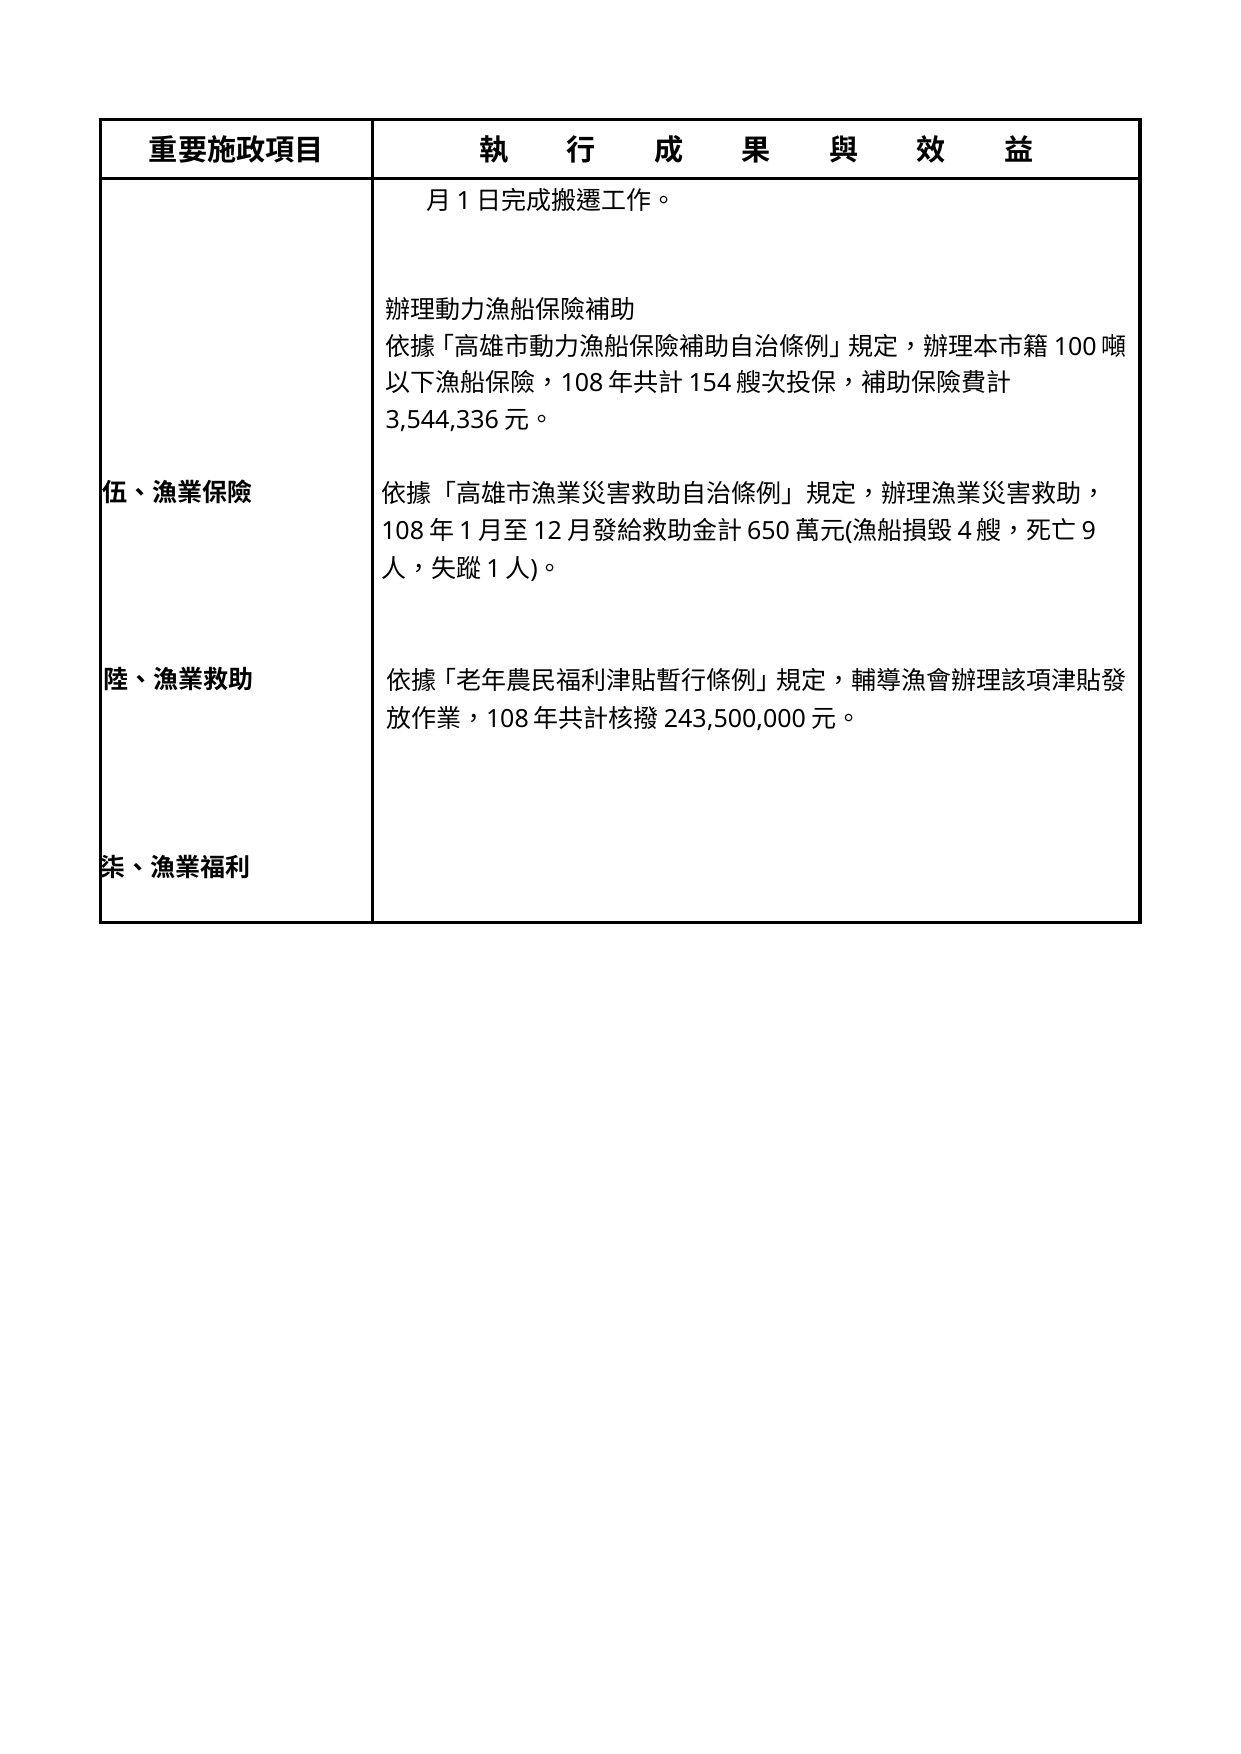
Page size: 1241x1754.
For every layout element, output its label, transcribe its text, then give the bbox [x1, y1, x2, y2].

table_cell 伍、漁業保險 陸、漁業救助 柒、漁業福利 [102, 180, 371, 921]
table_header 重要施政項目 [102, 121, 371, 177]
table_header 執 行 成 果 與 效 益 [374, 121, 1138, 177]
table_cell 1.辦理研究、發展、考核、文書檔案管理。 2.完成現行檔案建檔36,567件。 依「政府採購法」、「事務管理手冊」及府頒相關規定，辦理庶務採購及財產建檔管理。 辦理歲計、會計及統計業務 1.配合年度施政計畫及法令規定，籌編年度預算。 2.依據相關法令規定執行年度各項預算，發揮預算執行之最高效益。 3.依照市府統計相關規定，加強統計資料之整理編報。 1.踐行人事公開、貫徹考、訓、用合一，以達專才專用、適才適用。 2.落實考試用人政策，活化人力配置，108年申請相關考試任用計畫分配考試及格人員如下： (1)高普考試5人。 (2)地方特考2人。 3.綜覈名實、信賞必罰，準確客觀考核及強化績效管理制度。各單位主管確能依公務人員考績法等相關規定、平時考核紀錄及獎懲等作為年終考績重要參考依據，並依業務執行績效作準確客觀之考評，以落實績效管理。 4.提升公務人員英語能力，促進公務人力國際化。海洋局通過英語檢定人數達25人，比例達29.76%。 5.落實推動型塑學習型政府行動方案，鼓勵公務人員終身學習。年平均業務相關學習時數達45.64小時，其中數位學習時數16.73小時，實體時數平均28.34小時。 1.對內辦理廉政會報暨宣導計14案，並透過法令測驗、教育訓練、專題演講等方式辦理各項政風法令宣導。 2.對外辦理社會參與宣導計6案，運用本市辦理各項大型活動時機行銷廉能政策，舉辦反貪、反詐騙、消費者保護及公務機密暨機關安全維護之有獎徵答活動。 3.辦理公務機密及機關安全維護定期及不定期檢查計4案，並配合機關活動辦理安全維護會報暨宣導計20案，藉以杜絕洩密案件及危安事故發生。 4.受理公職人員財產申報計8案，並辦理前年度財產申報實質審查暨前後年度比對計1案。 1.興達漁港 (1)興達漁港水環境改善計畫-興達港碼頭水岸環境及親水設施營造(第一期) (2)興達港碼頭水岸環境及親水設施營造(第二期) (3)高雄市興達漁港港池疏浚工程 2.彌陀漁港 (1)彌陀漁港舊泊區及海岸光廊環境及親水設施營造 (2)彌陀漁港上架場及冷凍設施改善工程 3.蚵仔寮漁港 (1)蚵仔寮漁港疏浚工程 (2)蚵子寮漁港堤防護岸保護及景觀改造工程 (3)蚵子寮漁港碼頭及景觀改造 (4)蚵仔寮魚貨直銷中心景觀營造工程 4.前鎮漁港 (1)前鎮污水處理廠整修工程 (2)前鎮暨周遭漁港水環境改善計畫-前鎮暨周遭漁港水域環境改善景觀改造計畫 (3)前鎮漁港西岸碼頭輸銷歐盟卸魚場內浴廁遷建工程 (4)108年前鎮漁港碼頭鋪面改善暨岸電擴充工程 5.中洲漁港 中洲漁港老舊碼頭、疏浚及景觀營造 6.小港地區漁港 小港臨海新村漁港景觀改造計畫 7.中芸漁港 (1)中芸漁港避風泊地碼頭改善工程 (2)中芸整補場及港區環境改善 (3)林園觀景平台改善工程 8.養殖及農路改善工程 (1)LNG海水管線擴充工程(石斑路) (2)永安養殖漁業生產區魚塭土溝及塭堤道路改善工程 (3)彌陀漁港養殖供水設施工程 (4)彌陀養殖區排水渠道牆身加高工程 (5)108年度公告養殖區農路工程 (6)高雄市養殖漁業生產區排水路清淤工作 9.其他漁業及海洋工程 (1)岡山魚市場新建工程 (2)鳳山行政中心海洋局辦公室搬遷至後3棟樓辦公室裝修工程 1.為維護船舶停泊秩序及安全需要，公告修訂本市遊艇碼頭泊位，興達漁港15席，鼓山漁港24席。 2.為防範颱風期間海上漂流木(物)湧入漁港，業於中芸、汕尾、鳳鼻頭等3處鄰近高屏溪出海口易受漂流木入侵頻率較高之漁港，各辦理1場攔木網佈設演練，俾利颱風及汛期期間因應佈設，維護漁民生命財產安全。 3.辦理高雄市轄各漁港浮木、漂流物清除處理工作（開口契約），總清除經費580萬7,000元，計執行漂流木清除900噸。 4.完成本市16處漁港清潔維護工作，總經費1,715萬5,000元，計清除廢棄物約1,554.9公噸，廢油回收5,090公升。 5.為杜絕登革熱大流行，除舉辦登革熱防治講習外，亦在各漁港區域進行戶外噴藥工作，並依序在各漁港執行碼頭、閒置漁船等噴藥作業，並以海水沖洗魚市場碼頭面，排水溝及廢輪胎等易積水部分加灑海鹽以加強孳生源清除工作，達到全方位防治登革熱的目標。另前鎮漁港環境清潔維護工作，於本(108)年10月23日接受行政院農業委員會漁業署辦理之第一類漁港環境清潔評鑑，成績優良。 6.為加強港區安全巡視及公共安全維護，針對違反漁港法（含氨氣外洩事件等）處理方式： (1)開立改善通知單，計15件。 (2)開立行政處分書，計4件，裁罰金額18萬元。 7.落實漁港多元化利用，核准本國籍漁船以外船舶，進入漁港之件 數： (1)外國籍冷凍商輪進港卸魚作業13件。 (2)外籍漁船進港作業14艘件。 (3)工作船或其他船舶進港作業29艘。 8.收取漁港管理費1,761萬8,842元。 9.鼓山漁港每日平均停泊遊艇23艘，停泊率95.83%，另興達漁港每日平均停泊遊艇30艘，依據符合遊艇停泊條件實際可供停泊之15船席核算，停泊率200%。 上竹里漁港遭民眾堆置私人物品，影響港區環境清潔及觀瞻，遂於108年3月14日公告「上竹里漁港辦理漁港區域內無籍船筏及不明物資清除」相關事宜，並於108年6月6日完成強制執行清除工作，共清除2.5噸不明物資。 小港臨海新村漁港違規物件影響港區環境清潔及觀瞻，經海洋局分別於108年4月及10月執行清除作業，共清除18.5頓。 中芸漁港碼頭及舊有上架場周邊環境堆置許多不明廢棄物，經海洋局分別於108年5月28日及6月4日執行清除工作，清除上架場鐵皮屋、機具設備、大型木材、漁具網具、船舶及建築物等廢棄物，共清除35.22噸。 前鎮漁港於108年10月19日及10月21日分別執行不明物資清理及登革熱防疫清除工作，清除碼頭面家具、鐵桶、木箱、纜繩、棧板等廢棄物，共清除12.73噸。 汕尾漁港於108年11月21日執行廢棄網漁具等物資清理，清除碼頭面鐵桶、木箱、漁網、纜繩、棧板等廢棄物，共清除20.5噸。執行後顯著改善港區環境整潔及落實土地正義，杜絕病媒蚊孳生及私自占用等情事，確保漁港環境整潔及靠泊安全，提供優質的漁港水岸環境。 為確保漁港環境整潔及靠泊安全，依法公告併清除上竹里無籍(主)廢船筏2艘，以提供優質的漁港水岸環境。 配合中央推動海洋再生能源及綠能發展，經濟部提出於興達港設置「高雄海洋科技產業創新專區」計畫，以「海洋工程」、「海洋工程人才培訓」、「海洋科技產業」、「海洋創新材料」為四大發展主軸，設置海洋工程區及三個培訓及研發中心：海洋科技工程人才培訓中心、海洋科技產業創新研發中心及海洋科技工程材料研發中心，政府投入經費約為43.6億元。民間投資34.21億元成立興達海基公司興建套筒式(jacket)水下基礎生產廠房、碼頭重建，執行期程為106-109年止，總經費77.81億元。其中於107年4月15日動工興建離岸風電水下基礎設施廠房、新建辦公大樓及重件碼頭及建置離岸風電水下基礎產線，相關工程已於108年12月27日完成，預計每年可供應國內離岸風電50~60座水下基礎。三中心於108年5月31日動工，預計於109年7月完成主建物工程竣工。 海洋事務之企劃、交流及發展 1.辦理海洋環境教育－校園巡迴列車 自108年1月1日起至12月31日止，前往30所小學，參與授課人數約有2,300人，授課講師利用生動活潑的教學方式帶領學童認識海洋生物，並以有獎徵答的互動教學模式，藉由深入淺出的方式勾起學童對於海洋生物的好奇心，讓學童從輕鬆活潑的課程中體認到海洋生物的多種樣貌。為豐富海洋環境教育教材，108年海洋教育結合AR擴增實境技術，為學童在課堂上打造一個身臨其境的美麗海洋世界，提升學童對海洋議題的關注與興趣，以達推廣海洋教育之目的。 2.108年6月、12月發行「海洋高雄」電子期刊共二期。 1.海洋資源之開發利用、生態保育、養護管理 (1)為培育沿近海高經濟漁業資源，增加漁民收益，配合「臺灣漁業永續發展協會」等單位於108年1月至12月間在蚵子寮、茄萣、彌陀、林園、永安施放布氏鯧鰺、黃錫鯛、黑鯛魚、雞赤鰭笛鯛及烏魚共397.9萬尾，藉以增加市轄海域魚類資源。 (2)補助東南沙漁民服務站維護相關經費計8萬元。 2.海洋環境之監測及保護 (1)辦理「108年高雄市海域環境監測計畫」。 (2)每季辦理1次海域水文、水質、底質及生態採樣。 (3)持續更新並維護「高雄市海洋環境資訊系統」。 3.積極參與海洋環境資源保護組織，推動海洋環境及資源養護之工作 (1)參與台灣珊瑚礁學會。 (2)參與財團法人台灣海洋污染防治協會。 (3)參與社團法人臺灣海洋產學策進會。 (4)參與中華民國海洋學會。 (5)參與中華民國海洋事務與政策協會。 4.辦理海底（漂）垃圾清除處理暨海洋環境教育宣傳活動 (1)108年度共辦理10趟次海洋垃圾調查及清除作業和16場次海洋環境教育宣導活動。 (2)持續推辦環保艦隊，結合環保局資源回收兌換獎勵辦理，宣導將船舶出海作業所產生之廢棄物及資源回收物攜回岸上。 1.海污防治工作之協調聯繫與執行 (1)108年8月21日至22日辦理「108年度海洋污染防治專業訓練班」。 (2)108年執行海洋污染災害應變通報處理事件11件。 (3)108年執行市轄海域稽查12次，陸域稽查75次。 2.海洋污染防治及災害緊急應變計畫策定執行，另更新設備地圖，並調查彙整本市轄各公務機關、各公民營企業之海洋污染應變器材，以備海洋油污染緊急應變所需。 3.重大海洋污染應變演練 108年9月20日與台灣中油股份有限公司等高雄市海洋團隊成員共同辦理「108年高雄市海洋團隊3D海洋重大油污染緊急應變演習（國家災防日系列活動）」。 4.編修海洋局緊急事故處理手冊 為因應各局處人事及實際應變程序異動，於108年3月修訂標準化處理架構及程序，以有效建立處理緊急應變事故各機關之縱向及橫向聯繫。 1.配合辦理「108年高雄市海嘯災害兵棋推演」 海洋局配合本府於108年10月25日辦理「108年高雄市海嘯災害兵棋推演」，本次兵棋推演採「無腳本」、「議題式」進行，想定可能發生之海嘯災害狀況達17項，至於「想定狀況」及「處置單位」由擔任指揮官陳秘書長現場隨機選定。 2.辦理海嘯災害防治宣導 (1)為加強海嘯防災宣導，讓本市地區民眾對海嘯災害有更深的認識，於多項活動現場發放海嘯宣導摺頁、懸掛海嘯宣導立軸、布條及撥放海嘯宣導短片並進行海嘯常識及原則有獎徵答以達海嘯宣導效能，讓民眾瞭解海嘯發生時之應變作為，對爾後防災工作更有助力。 (2)協助本府災害防救辦公室辦理災害防救業務執行計畫撰寫，內容包含海嘯、海難及寒害等相關資料。 (3)不定時更新海洋局「海嘯防範專區」網站，該區提供「內政部消防署海嘯防範注意事項」、「地震海嘯來臨時避難十大準則」、「海嘯災害人員避難手冊」及「高雄市海嘯模擬分析及災害應變作業研究」、「內政部消防署海嘯防災須知手冊」等相關防災資料提供民眾參閱。 (4)本市旗津區為海嘯溢淹潛勢重要行政區之一，為宣導災害發生時疏散避難路線供民眾防災避難，海洋局108年12月23日已於旗津魚市場旁及旗津海岸公園各設置海嘯防災相關避難導引路線指示牌1支，並建立相關海嘯災防相關資訊。 1. 108年度郵輪到訪高雄計有29航次（58艘次），進出港旅客計有約9萬人次。 2.提升郵輪旅客通關服務品質 與高雄市菁英外語導遊協會合作執行「2019高雄港郵輪旅客服務計畫」，辦理人員培訓課程2梯次，提供郵輪旅客各種岸上觀光地圖摺頁，並派遣具外語能力人員至9號碼頭服務，協助國際郵輪旅客進行岸上觀光，行銷港都海洋魅力，另加強提升計程車載客服務品質、增設ATM及優化人工兌幣機制、提供旅客一卡通及接駁專車服務等。 3.與業界合作推廣郵輪產業 108年度麗星郵輪、歌詩達郵輪合計推出4航次高雄母港航線，前往那霸、宮古島等地，展開5-6天的旅程，海洋局積極輔導業者行銷宣傳以高雄為母港航班，包含協助業者辦理記者會，刊登媒體廣告、媒介業者辦理產品說明會、拍攝宣導短片等，讓市民認識郵輪觀光產業，拓展中南部郵輪市場，落實高雄郵輪母港政策，全面提升本市國際觀光效益。 另與高雄港務分公司深化合作，針對高檔國際郵輪威士特丹號，辦理迎賓送客以及推廣岸上深度旅遊等活動，並配合辦理高雄物產市集與輔導優質水產品廠商了解國際郵輪物流市場。 1.免費開放西子灣南岬頭沙灘 為提供民眾休閒賞景空間，積極協商中山大學並興建西子灣南岬頭景觀步道，供民眾免費由此步道進入西子灣南岬頭沙灘地觀賞西子灣美景及大船出入港，開放時間為每日上午9時至下午18時止，經統計108年度到訪遊客計11萬9,698人次。 2.為整合高雄沿海具漁村文化之特殊亮點觀光資源，推廣高雄港至蚵子寮漁港之藍色公路航線遊程，並由旅行業者經營，提供民眾體驗海上休閒遊憩活動及陸上漁鄉旅遊機會。另結合地方產業配合節慶活動提供漁港客船體驗，吸引國內外觀光客到漁鄉旅遊，108年度藍色公路航線計行駛12航次，總體驗人數1,395人次。 為行銷宣傳台灣遊艇製造工藝，積極拓展東南亞及美國市場，於108年分別前往「泰國海事與離岸設備博覽會」(TMOX)及「美國羅德岱堡國際遊艇展」(FLIBS)辦理遊艇國際交流會、設攤行銷宣傳，並進行招商引資，同時於美國會晤羅德岱堡市市長及邁阿密市政府，除鞏固雙方姊妹市情誼外，更強化彼此在遊艇、郵輪及觀光等產業合作關係。另舉辦「高雄遊艇國際交流會」，邀請來自新加坡相關經銷代理商及船廠來台，與國內業者進行經驗交流與學習，並媒合雙方洽談商機。 1.辦理漁業執照核(換)發、建造、改造等823件。 2.核發漁船配油手冊521件。 3.核處漁船(員)各類違規4件。 4.補助漁船檢查規費計55萬4300元。 5.補助高雄區漁會漁業專用及通訊電台營運經費1百萬元。 6.核發108年度漁船獎勵休漁，經漁業署核定共有1,158艘漁船筏符合資格，核發獎勵金額共計新台幣4,498萬5,800元整。 1.核發漁船船員手冊5,401件及外國籍船員證364件。 2.辦理大陸船員往返通航港口至暫置場所陸運接駁案件計67艘次，181人次。 3.核發大陸船員識別證23張。 4.辦理漁船船員經歷證明及職務代理236件。 5.聯合相關單位稽查沿近海漁業資源養護管理48次。 1.健全遠洋漁業發展：配合中央加強宣導三大洋區遠洋漁業管理法規。 2.發揮國外基地功能：協助國外基地漁船及船員事務之處理。 3.漁船及船員之管理 (1)受理遠洋漁船僱用之大陸船員申請進入境內水域251艘次，核准大陸船員進港人數計655人次。 (2)受理遠洋漁船僱用外籍船員報備1,240艘次，僱用外籍船員計9,201人次。 1.辦理漁會年度考核工作 (1)依「漁會考核辦法」規定，漁會年度考核應於每年6月底完成評定，於108年5月13～16日至各區漁會辦理107年度漁會考核評定工作。 (2)107年度漁會考核評定成績，除小港、彌陀及高雄等3間區漁會考列優等外，其餘4間區漁會均考列甲等。 2.辦理農業產銷班評鑑（漁業）複評工作 108年6月4～5日邀集行政院農委會水試所專家組成評鑑小組，假輔導單位對市轄12個產銷班進行共同審查，完成產銷班評鑑複評工作。 3.輔導產銷班參加「108年度績優漁業產銷班」選拔 為輔導農業產銷班提升經營績效，促進新農業創新推動方案執行成效，發揮領航示範效果，海洋局積極輔導所轄產銷班參加行政院農業委員會舉辦「108年度績優農業產銷班」選拔，經由農業產銷班之基層輔導單位、直轄市及縣（市）政府、區農業改良場等3階段的逐級評選與推薦，本次在全國6,139個農業產銷班中，高雄市永安區水產養殖產銷班第9班獲選10個全國優良農業產銷班中唯一漁業產銷班，成績斐然。 1.辦理水產養殖經營講習 (1)為防範氣候劇變造成嚴重災害及增進漁民水產養殖經營觀念，委託國立高雄科技大學於108年7月10、11、12及17日，假本市永安區漁會、林園區漁會、路竹區老人活動中心及美濃區公所及辦理「108年度高雄市水產養殖經營講習」。 (2)講習會內容包含水產養殖經營管理、魚病用藥防治、智慧化養殖技術、水產品行銷、水產品加工技術、電商平台、天然災害預防、養殖漁業法規等理論與實務兼具之主題，並透過產學研界專家學者與漁民之經驗交流，共創高雄優質水產品。 2.規劃養殖漁業天然災害保險 (1)受到全球極端氣候變遷影響，本市遭受天然災害發生之頻率與強度增加，為推動養殖漁業天然災害保險制度，透過保險來轉嫁損失。 (2)海洋局除配合行政院農業委員會漁業署辦理養殖漁業低溫型保險（寒害危害）外，針對颱風豪雨危害，特與臺灣產物保險公司共同規劃本市養殖漁業天然災害降水型保單。 (3)海洋局108年度輔導養殖漁民完成投保「高雄地區降水量參數養殖水產保險」計25人；「溫度參數養殖水產保險」計30人；「溫度參數虱目魚養殖水產保險」計18人。 3.辦理養殖漁業放養量申（查）報作業 (1)本市每年於1月至5月辦理放養量申報作業，至108年底統計本市陸上養殖魚塭口數共計12,308口，放養量調查共計11,552口，放養量調查率約達93.86％。 (2)本市至108年底養殖漁業登記證已核發2,364張，108年度放養申報戶數1,880戶，取得養殖漁業登記證者之申報率達79.53％。 4.辦理水產飼料抽驗計畫 為提升水產飼料品質及衛生安全，辦理水產飼料抽驗計畫，108年預計抽驗91件，實際抽驗91件，並依規定將樣品送交行政院農業委員會漁業署指定單位檢驗。 5.辦理未上市水產品產地監測計畫 針對本市未上市養殖水產品辦理產地監測工作，108年預計抽驗374件，實際抽驗375件，並依規定將樣品送交行政院農業委員會漁業署指定單位檢驗。 6.辦理高雄市水產品產銷履歷驗證輔導計畫 108年透過計畫執行，同步輔導本計畫養殖業者計取得產銷履歷資格新增5戶及輔導申請臺灣水產品生產追溯業者共新增37戶，以提升本市食品衛生安全。 7.辦理強化產銷履歷與驗證水產品輔導管理計畫 (1)會同財團法人台灣養殖漁業發展基金會執行優質水產品與有機標章查驗作業，至本市賣場及商店抽驗水產品及水產加工品。 (2)108年度查核台灣優良水產品(CAS)標示檢查16件、產銷履歷水產品標示檢查12件及藥物殘留檢驗3件、及有機水產品(藻類)標示檢查1件。 8.辦理強化溯源水產品安全管理與宣導推廣計畫 執行108年度強化溯源水產品安全管理與宣導推廣計畫，會同財團法人台灣養殖漁業發展基金會，執行查核並抽驗溯源水產品共23件，檢驗結果符合規定。 9.辦理學校午餐聯合稽查行動計畫 (1)為配合行政院「108年學校午餐聯合稽查專案地方政府聯合訪視及稽查行動計畫」，海洋局聯合農業局、教育局（營養師）及衛生局（所）到校進行「學校午餐驗收作業流程及人員行政管理」、「學校午餐驗收紀錄及食材登錄情形」等工作。 (2)第一階段訪視及稽查期程，自108年5月1日起至5月23日止，至本市永安、岡山、六龜、大樹等各區之國中、小學進行校園食材聯合稽查；海洋局抽驗永安國小（冷凍烏魚）、岡山國小（虱目魚柳）、新威國小（柳葉魚）、溪埔國小(冷凍鯛魚片)、溪埔國中(魷魚條)、及大樹國中(蛤蠣)等計6項國產生鮮水產品並送檢驗，檢驗結果尚符合規定。 (3)第二階段訪視及稽查期程，自108年10月1日起至11月8日止，至本市苓雅、前鎮、仁武、鼓山等各區之高中、國中、小學進行校園食材聯合稽查；海洋局抽驗苓雅國中（月魚丁）、佛公國小（旗魚丁）、仁武高中（鯛魚丁）、龍華國小(鯛魚丁)、五甲國中(虱目魚柳)、正興國小(文蛤)、彌陀國中(鯛魚丁)、維新國小(文蛤)、文山高中(烏魚丁)、南成國小(蚵)、鳳翔國小(旗魚丁)、漢民國小(河蜆)、鳳林國中(白蝦仁)、明義國中(鱈香魚)等計14項國產生鮮水產品並送檢驗，其中1件抽驗之月魚丁經檢驗其「甲基汞」超標，已函送本府衛生局依「食品安全衛生管理法」進行後續調查與處置，案經本府衛生局派員前往現場稽查，未見有月魚丁之庫存，查察現場環境衛生尚符合規範，另業者定期進行自主檢驗，檢驗結果皆符合規定，本府衛生局並面諭旨揭業者加強原物料之品質管理以確保食品衛生安全；其餘檢驗結果尚符合規定。 10.拓展高雄海味國內外市場 (1)結合台灣區冷凍水產工業同業公會參加國際性專業食品（海產品）展覽會，主打高雄海味品牌，於現場以產品展示及試吃品嚐等型式，推廣高雄5寶及台灣鯛等漁產品，以提高本市優質漁產品優質形象並開拓本市大宗魚貨之國際市場。 (2)108年度參與7場次專業性食品展覽會： Ⅰ.東京食品展：創造業績356萬美元。 Ⅱ.北美食品展：創造業績3,592萬美元。 Ⅲ.全球食品展：創造業績2,693.2萬美元。 Ⅳ.台北食品展：創造業績727萬美元。 Ⅴ.臺灣漁業展：創造業績17萬美元。 Ⅵ.高雄國際食品展：創造業績300萬美元。 Ⅶ.中國國際漁業博覽會：創造業績1,854萬美元。 11.辦理2019高雄國際食品展、2019台灣國際漁業展 (1)2019台灣國際漁業展，辦理情形如下： Ⅰ.2019台灣國際漁業展於108年9月26～28日於高雄展覽館(南館)正式展出。 Ⅱ.本屆(第5屆)漁業展結合第3屆「台灣國際農業週」，以雙展聯合展出呈現。 Ⅲ.本屆海洋局以「高雄海味」品牌結合城市行銷概念設置「高雄館」，與本市5家優質水產廠商(凱亞、魚之達人、晉欣、魚社長、飛洋)共同籌組參展，還有超萌之高雄5寶在現場民眾互動，讓觀展業者及民眾來到「高雄館」品嘗購買高雄海味。 (2)2019高雄國際食品展： Ⅰ.108年10月12日於高雄大遠百廣場召開展前記者會，10月24～27日於高雄展覽館(南館)正式展出。 Ⅱ.本屆(第13屆)食品展結合第5屆「高雄飯店、餐飲及烘培設備展」、第3屆「高雄清真產品展」，以三展合一型式呈現。 Ⅲ.海洋局與19家水產品廠商籌組「高雄海味專區」進駐高雄食品展。 12.高雄海味推廣 (1)網路推廣平台： 架設高雄海味優質水產品專區，於108年4月24日正式上線，期能加強高雄海味能見度，並協助媒合買賣雙方。 (2)推廣活動： Ⅰ.6月1日於台北希望廣場辦理「高雄海味 鱸魚得水」推廣活動，行銷本市優質鱸魚產品，提升北部市場能見度。 Ⅱ.7月27日首次舉辦「2019高雄海味料理大賽」，計有9間本市四星級連鎖飯店業者熱情參與，以高雄五寶(包含鮪魚、魷魚、秋刀魚、石斑魚及虱目魚)入菜，料理大賽前三名為翰品酒店、漢來美食及圓山大飯店，也透過飯店連鎖系統推廣至旗下餐廳入菜，自9月1日起至12月31日正式販售，總銷售金額超過27萬元。並辦理北、高漁產品推廣活動，分別有10攤及8攤業者，共創下將近50萬元營業額佳績。 Ⅲ.9月26日至28日辦理「2019台灣國際漁業展」，海洋局將「高雄海味」品牌，結合城市行銷概念，設置「高雄館」參展，展示主題為「高雄海味 漁你相遇」，邀請本市6家優質水產廠商共同籌組參展。 Ⅳ.12月2日及12月9日各辦理1場清真認證輔導成果發表會，本年度成功輔導5家業者，共38品項水產品取得清真認證，將「高雄海味」推向穆斯林市場。 Ⅴ.12月18日至31日辦理高雄海味年節福袋活動，限量250份，福袋內容物包含鱸魚、青斑、午仔魚、龍膽魚塊、龍膽魚骨、虱目魚肚以及海味刴椒醬。 (3)產品開發： Ⅰ.「2019高雄海味料理大賽」由翰品酒店奪冠，以高雄五寶(包含鮪魚、魷魚、秋刀魚、石斑魚及虱目魚)入菜，開發出創新料理為鮪魚佐旺來豆醬、玉荷蕉香魷魚捲、元寶秋刀覆蛋衣、芋香海味虎斑鍋及復刻虱目魚燥飯。 Ⅱ.「2020臺灣農業百大精品」，本市計有3項水產精品獲得本獎殊榮，產品類別均為上選鮮味： (Ⅰ)永安區漁會：龍膽蝦仁水餃。 (Ⅱ)高雄市青年農民葉芳：魚你守護鱸魚精禮盒。 (Ⅲ)梓官區漁會：野生烏魚子禮盒。 (4)通路拓展： Ⅰ.國內通路輔導業者與7-11便利商店(天時福、得意中華及安永鮮物)、新東陽(天時福)、家樂福(天時福)、大潤發(天時福)、統一生機(蘇班長)、元榆牧場(蘇班長)、新光三越(小欖仁、飛洋)及王品集團(飛洋、魚之達人)等企業洽談上架事宜，安永生技於板橋旗艦店販售本市石斑魚、鱸魚等水產品。 Ⅱ.國外通路部分，亦與日本、香港永旺超市、新加坡HAO MART及馬來西亞電商等通路合作推出本市優質水產品；另輔導業者開拓清真市場，例如安永生技開始拓展海外之清真市場，而高雄福華大飯店、翰品酒店等取得清真認證之飯店，與「魚社長」共同推出「龍虎斑味噌燒」等產品，「天時福」的「品魚時刻」也在家樂福及圓山大飯店上架。 13.輔導本市水產品取得清真認證 (1)為利高雄市各水產加工業或養殖業者取得穆斯林國家之清真認證，海洋局提供清真認證相關輔導資源。 (2)邀請本市優質水產加工廠商加入認證，強化本市漁產品進軍國際穆斯林市場之機會，搭配清真認證說明會及專業人員訓練，協助業者瞭解養殖、捕撈及加工過程之認證規範。 (3)辦理2場次清真認證說明會以及辦理清真認證專業人員訓練課程，計有6人取得專業人員認證，並協助業者辦理現場場勘及認證文件準備。 (4)本年度計有5家輔導業者認證，總計38項產品通過認證。 (5)108年12月2、9日分別於高雄及新北各辦理1場清真認證成果發表會。 14.輔導本市各區辦理海洋文化節慶活動 海洋局於108年補助5間區漁會（高雄、興達港、永安、彌陀、梓官）與當地區公所整合地方資源，共同辦理海洋文化節慶活動，推廣本市各區海洋文化並發展一區一特色漁業。 15.辦理岡山魚市場遷建作業 岡山魚市場遷建作業分為「土地徵收」及「建物興建」二部分；土地徵收費用為1億1千萬元由本府出資，工程經費1億6,000萬元，並經爭取獲漁業署補助1/2建設經費8,000萬元，加上後續目前增加冷凍、冷藏及製冰設備需求經費約新台幣1000萬元，整體遷建工程總花費約2.7億元。岡山魚市場遷建工程於106年11月14日開工，已於108年12月26日完工，並於109年3月1日完成搬遷工作。 辦理動力漁船保險補助 依據「高雄市動力漁船保險補助自治條例」規定，辦理本市籍100噸以下漁船保險，108年共計154艘次投保，補助保險費計3,544,336元。 依據「高雄市漁業災害救助自治條例」規定，辦理漁業災害救助， 108年1月至12月發給救助金計650萬元(漁船損毀4艘，死亡9 人，失蹤1人)。 依據「老年農民福利津貼暫行條例」規定，輔導漁會辦理該項津貼發放作業，108年共計核撥243,500,000元。 [374, 180, 1138, 921]
